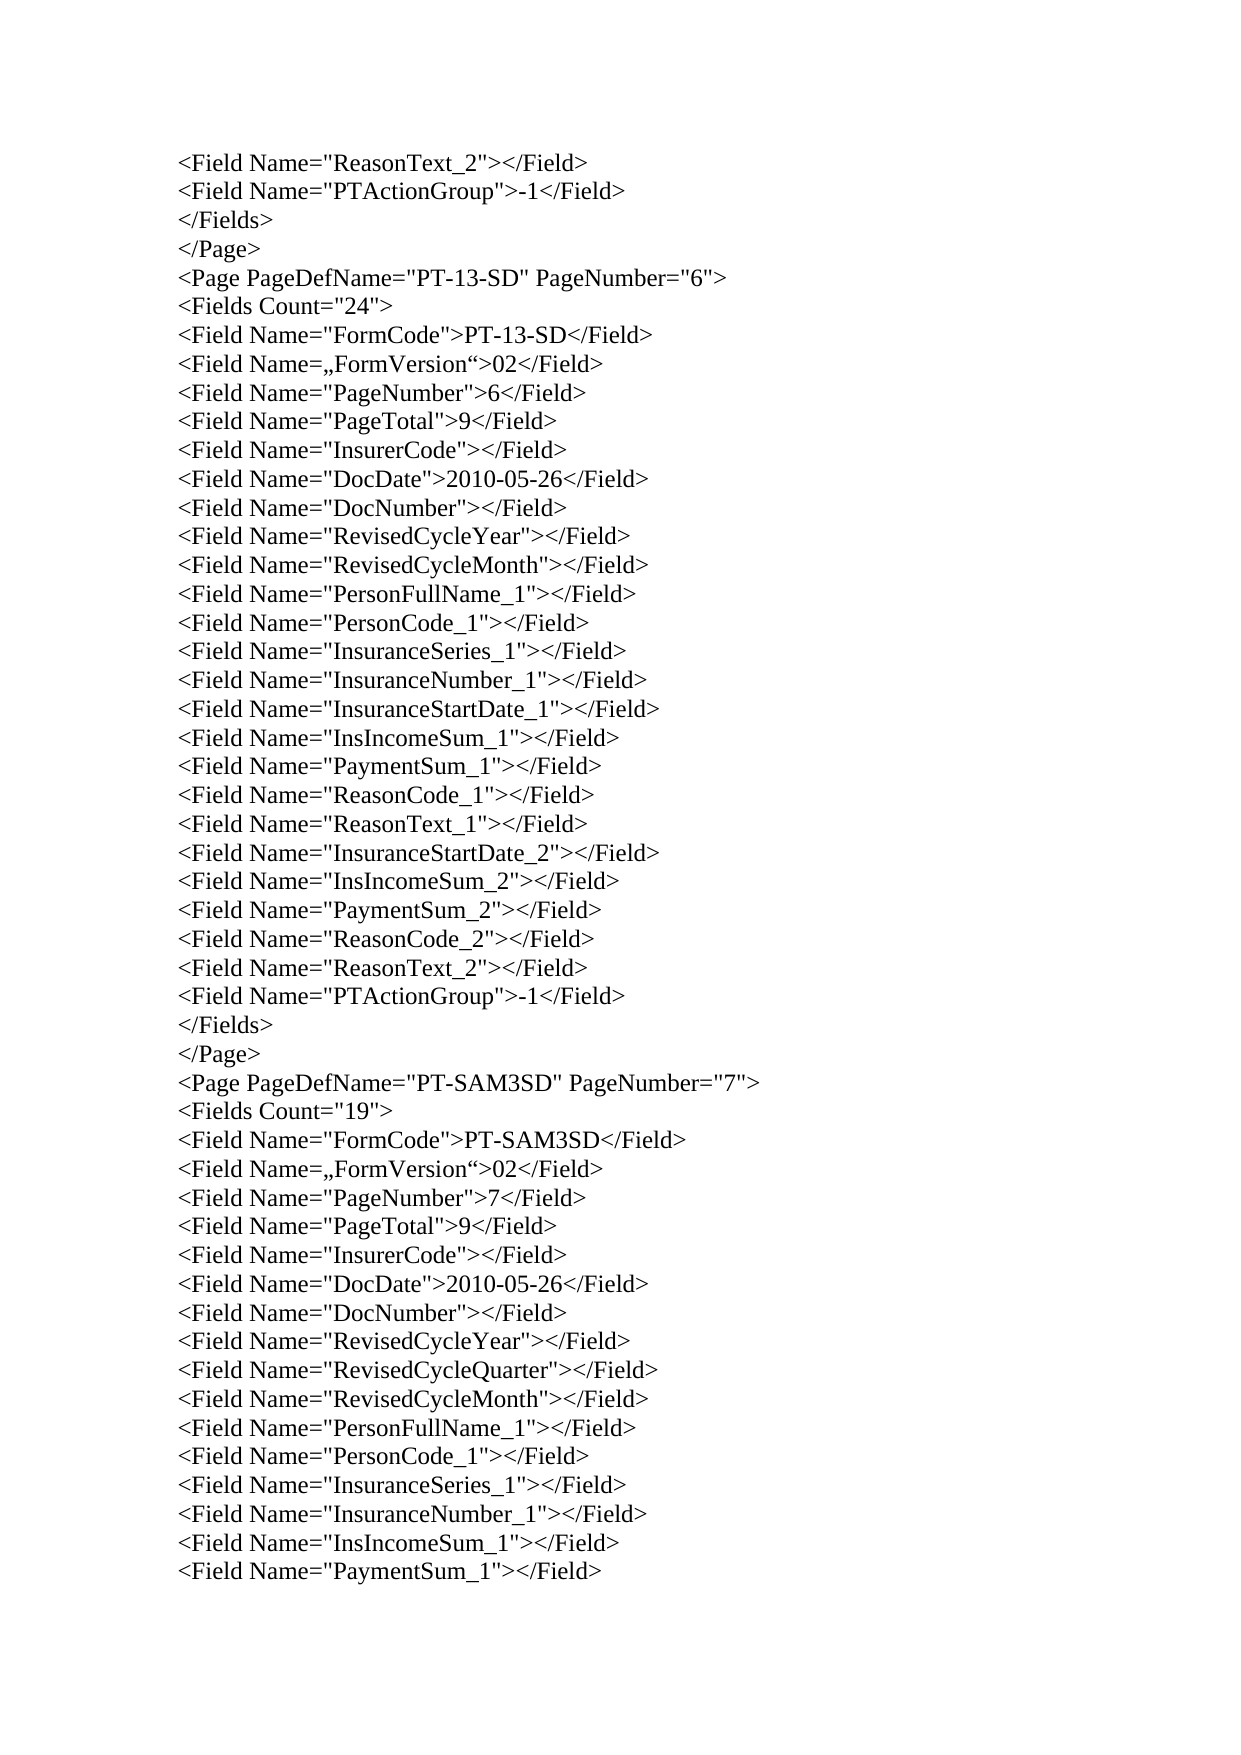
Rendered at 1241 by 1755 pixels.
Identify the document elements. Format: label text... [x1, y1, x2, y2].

text </Fields> [177, 1010, 1122, 1039]
text <Field Name="InsuranceNumber_1"></Field> [177, 1499, 1122, 1528]
text </Fields> [177, 205, 1122, 234]
text <Field Name="DocDate">2010-05-26</Field> [177, 1269, 1122, 1298]
text <Fields Count="19"> [177, 1096, 1122, 1125]
text <Field Name="InsIncomeSum_1"></Field> [177, 723, 1122, 751]
text <Page PageDefName="PT-SAM3SD" PageNumber="7"> [177, 1068, 1122, 1096]
text <Fields Count="24"> [177, 291, 1122, 320]
text <Field Name="InsuranceSeries_1"></Field> [177, 636, 1122, 665]
text <Field Name="InsurerCode"></Field> [177, 1240, 1122, 1269]
text <Field Name="ReasonCode_2"></Field> [177, 924, 1122, 953]
text <Field Name="ReasonText_2"></Field> [177, 148, 1122, 176]
text <Field Name="PersonFullName_1"></Field> [177, 579, 1122, 608]
text <Field Name="DocNumber"></Field> [177, 1298, 1122, 1326]
text <Field Name="PageTotal">9</Field> [177, 1211, 1122, 1240]
text <Field Name="RevisedCycleMonth"></Field> [177, 1384, 1122, 1413]
text <Field Name="InsIncomeSum_2"></Field> [177, 866, 1122, 895]
text <Page PageDefName="PT-13-SD" PageNumber="6"> [177, 263, 1122, 291]
text <Field Name="InsuranceNumber_1"></Field> [177, 665, 1122, 694]
text </Page> [177, 1039, 1122, 1068]
text <Field Name="PageNumber">7</Field> [177, 1183, 1122, 1211]
text <Field Name="PaymentSum_1"></Field> [177, 751, 1122, 780]
text <Field Name="InsurerCode"></Field> [177, 435, 1122, 464]
text <Field Name="RevisedCycleQuarter"></Field> [177, 1355, 1122, 1384]
text <Field Name="InsuranceStartDate_1"></Field> [177, 694, 1122, 723]
text <Field Name="InsIncomeSum_1"></Field> [177, 1528, 1122, 1556]
text <Field Name=„FormVersion“>02</Field> [177, 349, 1122, 378]
text <Field Name="PersonFullName_1"></Field> [177, 1413, 1122, 1441]
text <Field Name="PersonCode_1"></Field> [177, 1441, 1122, 1470]
text <Field Name="ReasonText_2"></Field> [177, 953, 1122, 981]
text <Field Name="RevisedCycleYear"></Field> [177, 521, 1122, 550]
text <Field Name="InsuranceSeries_1"></Field> [177, 1470, 1122, 1499]
text <Field Name="PTActionGroup">-1</Field> [177, 981, 1122, 1010]
text <Field Name="RevisedCycleMonth"></Field> [177, 550, 1122, 579]
text <Field Name="FormCode">PT-SAM3SD</Field> [177, 1125, 1122, 1154]
text <Field Name=„FormVersion“>02</Field> [177, 1154, 1122, 1183]
text <Field Name="PaymentSum_1"></Field> [177, 1556, 1122, 1585]
text </Page> [177, 234, 1122, 263]
text <Field Name="DocDate">2010-05-26</Field> [177, 464, 1122, 493]
text <Field Name="PaymentSum_2"></Field> [177, 895, 1122, 924]
text <Field Name="PersonCode_1"></Field> [177, 608, 1122, 636]
text <Field Name="PageNumber">6</Field> [177, 378, 1122, 406]
text <Field Name="ReasonCode_1"></Field> [177, 780, 1122, 809]
text <Field Name="PTActionGroup">-1</Field> [177, 176, 1122, 205]
text <Field Name="DocNumber"></Field> [177, 493, 1122, 521]
text <Field Name="FormCode">PT-13-SD</Field> [177, 320, 1122, 349]
text <Field Name="InsuranceStartDate_2"></Field> [177, 838, 1122, 866]
text <Field Name="PageTotal">9</Field> [177, 406, 1122, 435]
text <Field Name="ReasonText_1"></Field> [177, 809, 1122, 838]
text <Field Name="RevisedCycleYear"></Field> [177, 1326, 1122, 1355]
